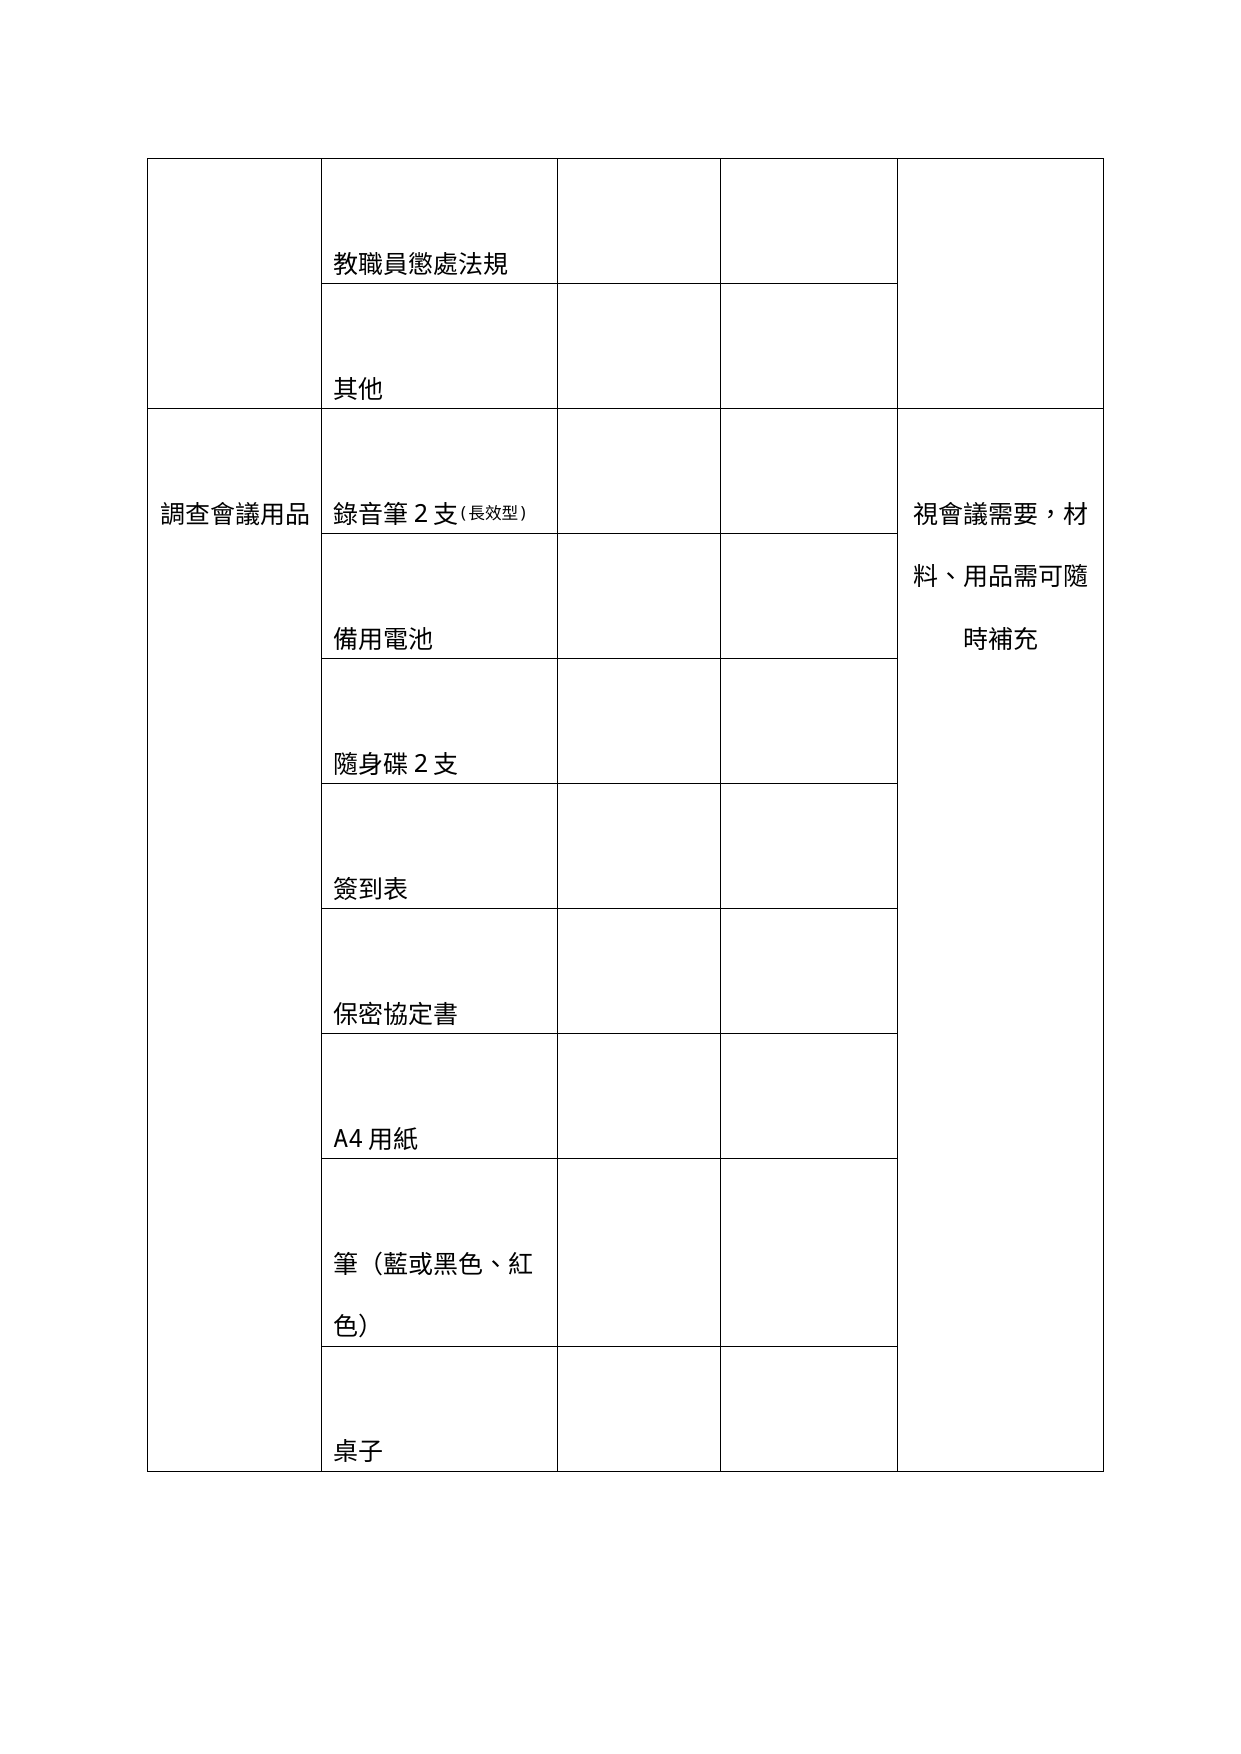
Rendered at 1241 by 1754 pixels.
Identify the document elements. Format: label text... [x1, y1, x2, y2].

table_cell 其他 [322, 284, 557, 408]
table_cell [898, 159, 1103, 408]
table_cell 調查會議用品 [148, 409, 321, 1471]
table_cell [148, 159, 321, 408]
table_cell 桌子 [322, 1347, 557, 1471]
table_cell [721, 534, 897, 658]
table_cell 筆（藍或黑色、紅色） [322, 1159, 557, 1346]
table_cell [558, 909, 720, 1033]
table_cell [721, 1347, 897, 1471]
table_cell 備用電池 [322, 534, 557, 658]
table_cell 保密協定書 [322, 909, 557, 1033]
table_cell [721, 659, 897, 783]
table_cell [721, 159, 897, 283]
table_cell [721, 909, 897, 1033]
table_cell 錄音筆2支(長效型) [322, 409, 557, 533]
table_cell [721, 1034, 897, 1158]
table_cell [558, 659, 720, 783]
table_cell [558, 1034, 720, 1158]
table_cell [721, 409, 897, 533]
table_cell A4用紙 [322, 1034, 557, 1158]
table_cell [558, 1159, 720, 1346]
table_cell 隨身碟2支 [322, 659, 557, 783]
table_cell 教職員懲處法規 [322, 159, 557, 283]
table_cell [558, 784, 720, 908]
table_cell [558, 1347, 720, 1471]
table_cell 簽到表 [322, 784, 557, 908]
table_cell [721, 1159, 897, 1346]
table_cell [558, 534, 720, 658]
table_cell 視會議需要，材料、用品需可隨時補充 [898, 409, 1103, 1471]
table_cell [558, 409, 720, 533]
table_cell [721, 784, 897, 908]
table_cell [721, 284, 897, 408]
table_cell [558, 284, 720, 408]
table_cell [558, 159, 720, 283]
